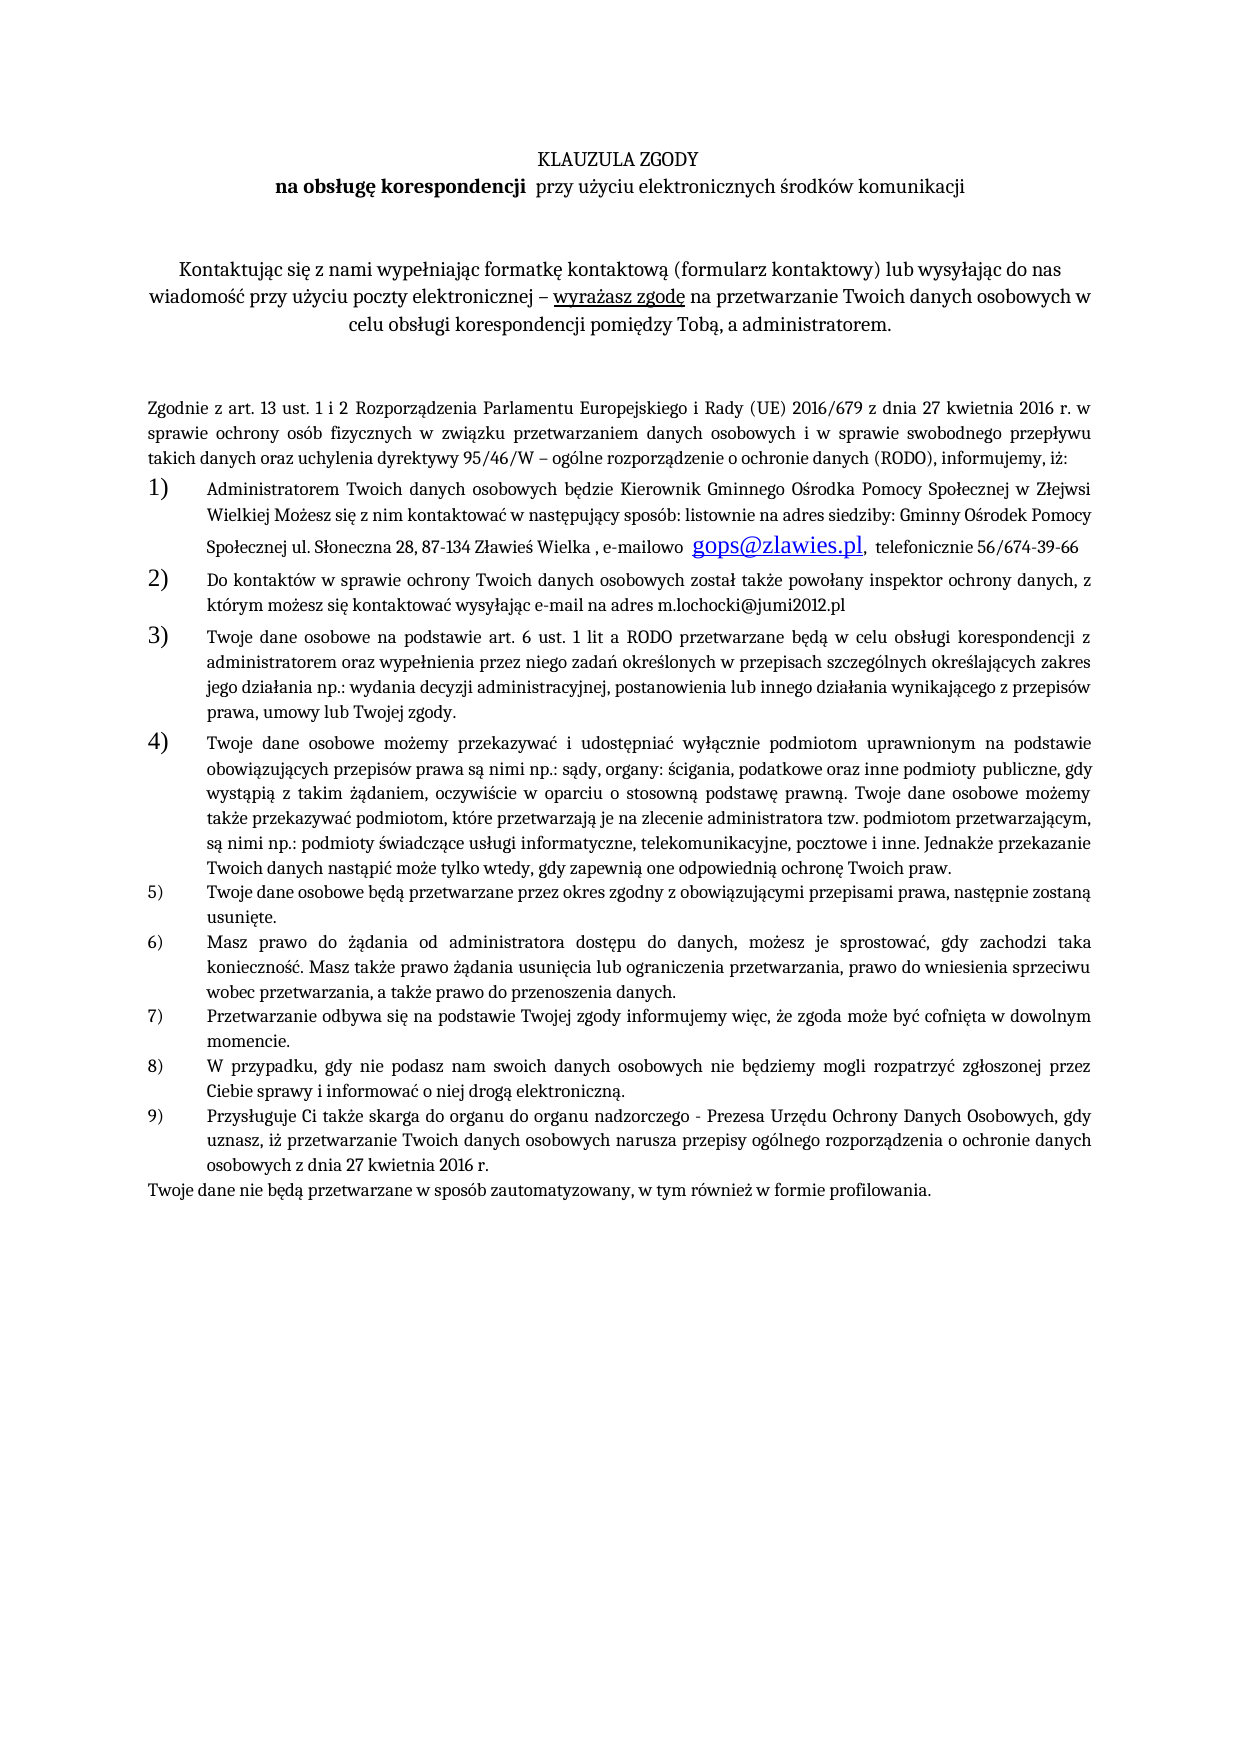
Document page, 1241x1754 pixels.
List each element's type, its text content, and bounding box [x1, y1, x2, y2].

text Twoje dane nie będą przetwarzane w sposób zautomatyzowany, w tym również w formie profilowania. [148, 1179, 1093, 1201]
text KLAUZULA ZGODY [148, 148, 1093, 172]
list Do kontaktów w sprawie ochrony Twoich danych osobowych został także powołany inspektor ochrony danych, z którym możesz się kontaktować wysyłając e-mail na adres m.lochocki@jumi2012.pl [148, 563, 1093, 617]
list Twoje dane osobowe na podstawie art. 6 ust. 1 lit a RODO przetwarzane będą w celu obsługi korespondencji z administratorem oraz wypełnienia przez niego zadań określonych w przepisach szczególnych określających zakres jego działania np.: wydania decyzji administracyjnej, postanowienia lub innego działania wynikającego z przepisów prawa, umowy lub Twojej zgody. [148, 620, 1093, 723]
list W przypadku, gdy nie podasz nam swoich danych osobowych nie będziemy mogli rozpatrzyć zgłoszonej przez Ciebie sprawy i informować o niej drogą elektroniczną. [148, 1056, 1093, 1102]
text Zgodnie z art. 13 ust. 1 i 2 Rozporządzenia Parlamentu Europejskiego i Rady (UE) 2016/679 z dnia 27 kwietnia 2016 r. w sprawie ochrony osób fizycznych w związku przetwarzaniem danych osobowych i w sprawie swobodnego przepływu takich danych oraz uchylenia dyrektywy 95/46/W – ogólne rozporządzenie o ochronie danych (RODO), informujemy, iż: [148, 398, 1093, 469]
list Przetwarzanie odbywa się na podstawie Twojej zgody informujemy więc, że zgoda może być cofnięta w dowolnym momencie. [148, 1006, 1093, 1052]
list Przysługuje Ci także skarga do organu do organu nadzorczego - Prezesa Urzędu Ochrony Danych Osobowych, gdy uznasz, iż przetwarzanie Twoich danych osobowych narusza przepisy ogólnego rozporządzenia o ochronie danych osobowych z dnia 27 kwietnia 2016 r. [148, 1105, 1093, 1176]
text na obsługę korespondencji przy użyciu elektronicznych środków komunikacji [148, 175, 1093, 199]
list Masz prawo do żądania od administratora dostępu do danych, możesz je sprostować, gdy zachodzi taka konieczność. Masz także prawo żądania usunięcia lub ograniczenia przetwarzania, prawo do wniesienia sprzeciwu wobec przetwarzania, a także prawo do przenoszenia danych. [148, 932, 1093, 1003]
list Twoje dane osobowe możemy przekazywać i udostępniać wyłącznie podmiotom uprawnionym na podstawie obowiązujących przepisów prawa są nimi np.: sądy, organy: ścigania, podatkowe oraz inne podmioty publiczne, gdy wystąpią z takim żądaniem, oczywiście w oparciu o stosowną podstawę prawną. Twoje dane osobowe możemy także przekazywać podmiotom, które przetwarzają je na zlecenie administratora tzw. podmiotom przetwarzającym, są nimi np.: podmioty świadczące usługi informatyczne, telekomunikacyjne, pocztowe i inne. Jednakże przekazanie Twoich danych nastąpić może tylko wtedy, gdy zapewnią one odpowiednią ochronę Twoich praw. [148, 726, 1093, 879]
list Administratorem Twoich danych osobowych będzie Kierownik Gminnego Ośrodka Pomocy Społecznej w Złejwsi Wielkiej Możesz się z nim kontaktować w następujący sposób: listownie na adres siedziby: Gminny Ośrodek Pomocy Społecznej ul. Słoneczna 28, 87-134 Zławieś Wielka , e-mailowo gops@zlawies.pl, telefonicznie 56/674-39-66 [148, 472, 1093, 559]
list Twoje dane osobowe będą przetwarzane przez okres zgodny z obowiązującymi przepisami prawa, następnie zostaną usunięte. [148, 882, 1093, 928]
text Kontaktując się z nami wypełniając formatkę kontaktową (formularz kontaktowy) lub wysyłając do nas wiadomość przy użyciu poczty elektronicznej – wyrażasz zgodę na przetwarzanie Twoich danych osobowych w celu obsługi korespondencji pomiędzy Tobą, a administratorem. [148, 258, 1093, 337]
